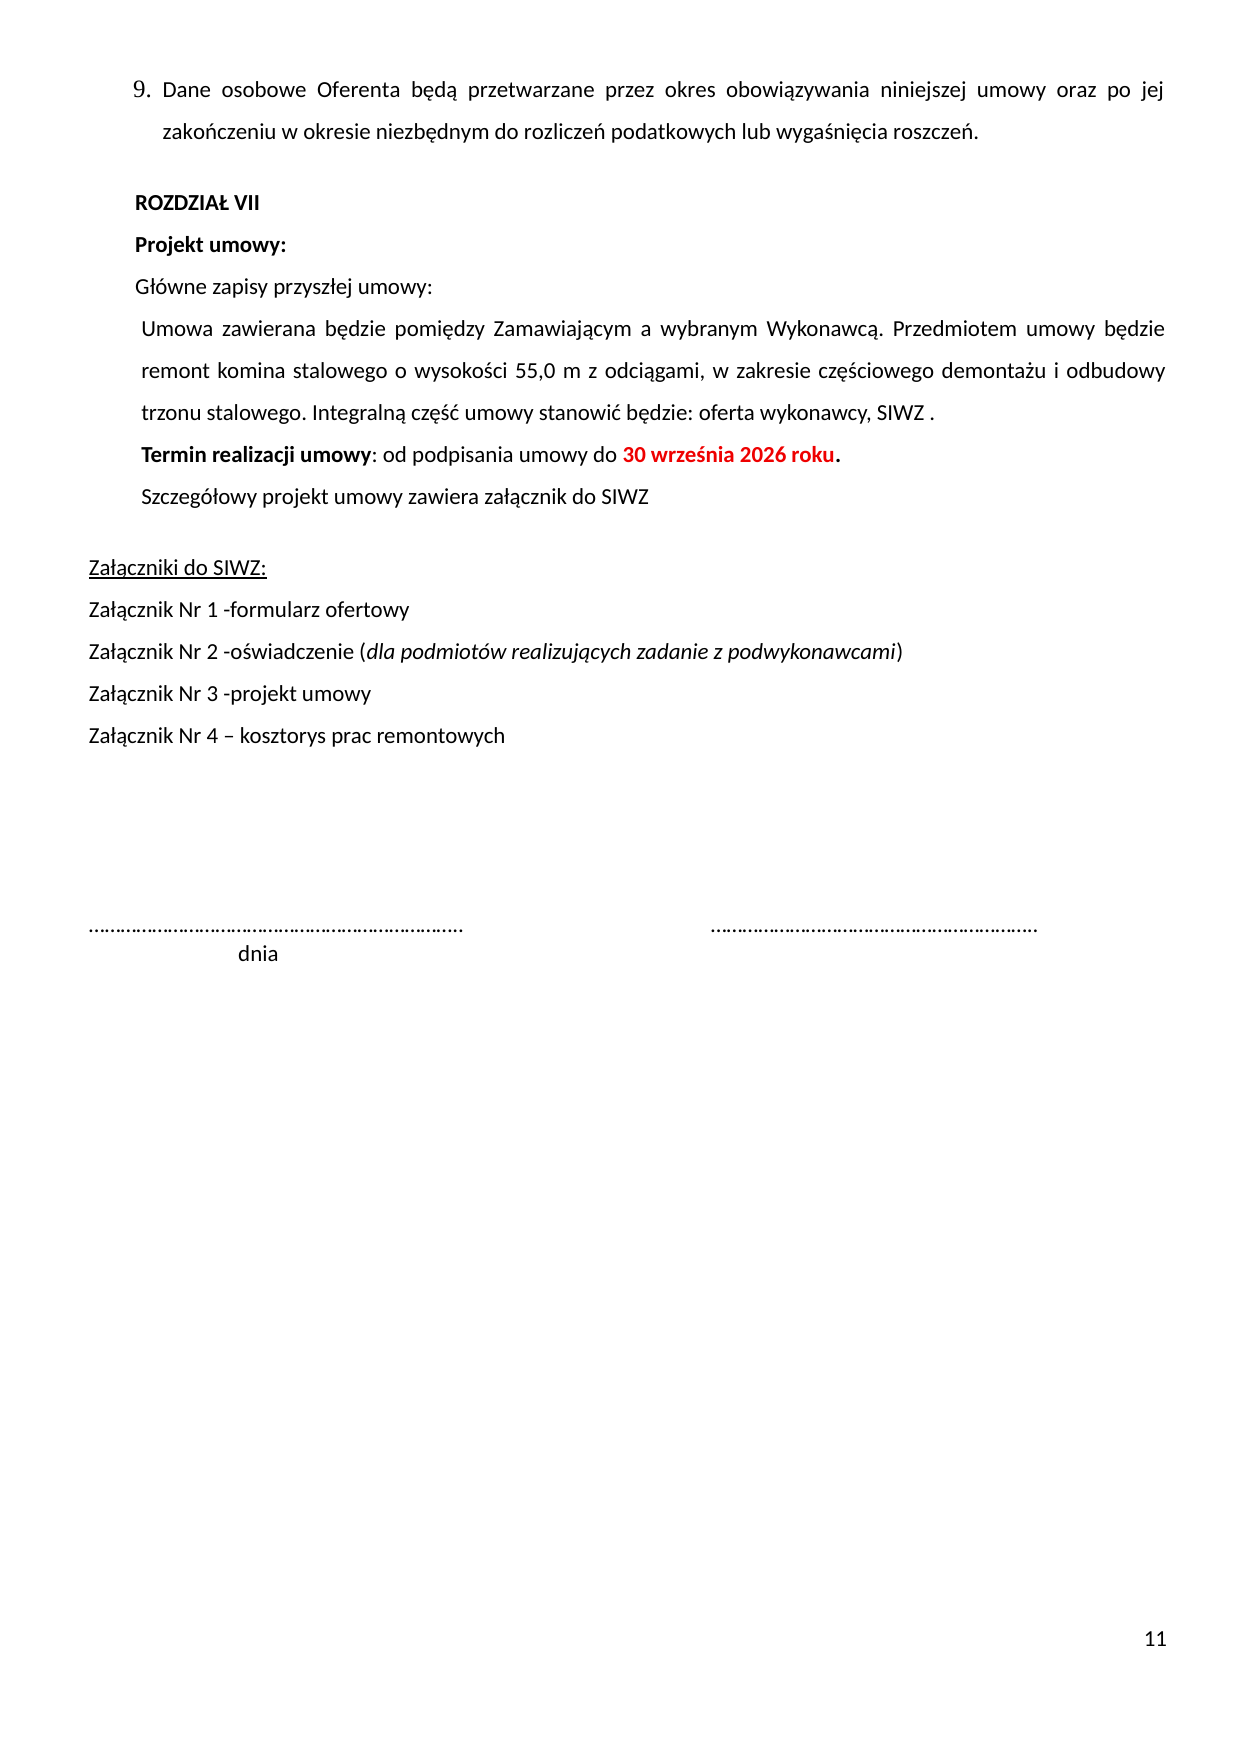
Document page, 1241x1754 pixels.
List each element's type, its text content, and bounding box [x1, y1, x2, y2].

list Szczegółowy projekt umowy zawiera załącznik do SIWZ [141, 482, 1167, 510]
text Projekt umowy: [89, 230, 1167, 258]
text Załącznik Nr 1 -formularz ofertowy [89, 595, 1167, 623]
text Załącznik Nr 3 -projekt umowy [89, 679, 1167, 707]
text Załączniki do SIWZ: [89, 553, 1167, 581]
list Umowa zawierana będzie pomiędzy Zamawiającym a wybranym Wykonawcą. Przedmiotem umowy będzie remont komina stalowego o wysokości 55,0 m z odciągami, w zakresie częściowego demontażu i odbudowy trzonu stalowego. Integralną część umowy stanowić będzie: oferta wykonawcy, SIWZ . [141, 314, 1167, 426]
text Załącznik Nr 2 -oświadczenie (dla podmiotów realizujących zadanie z podwykonawcami) [89, 637, 1167, 665]
list Termin realizacji umowy: od podpisania umowy do 30 września 2026 roku. [141, 440, 1167, 468]
text Załącznik Nr 4 – kosztorys prac remontowych [89, 721, 1167, 749]
text Główne zapisy przyszłej umowy: [89, 272, 1167, 300]
list Dane osobowe Oferenta będą przetwarzane przez okres obowiązywania niniejszej umowy oraz po jej zakończeniu w okresie niezbędnym do rozliczeń podatkowych lub wygaśnięcia roszczeń. [133, 74, 1167, 145]
text ROZDZIAŁ VII [89, 188, 1167, 216]
text …………………………………………………………….. …………………………………………………….. dnia [89, 910, 1167, 967]
